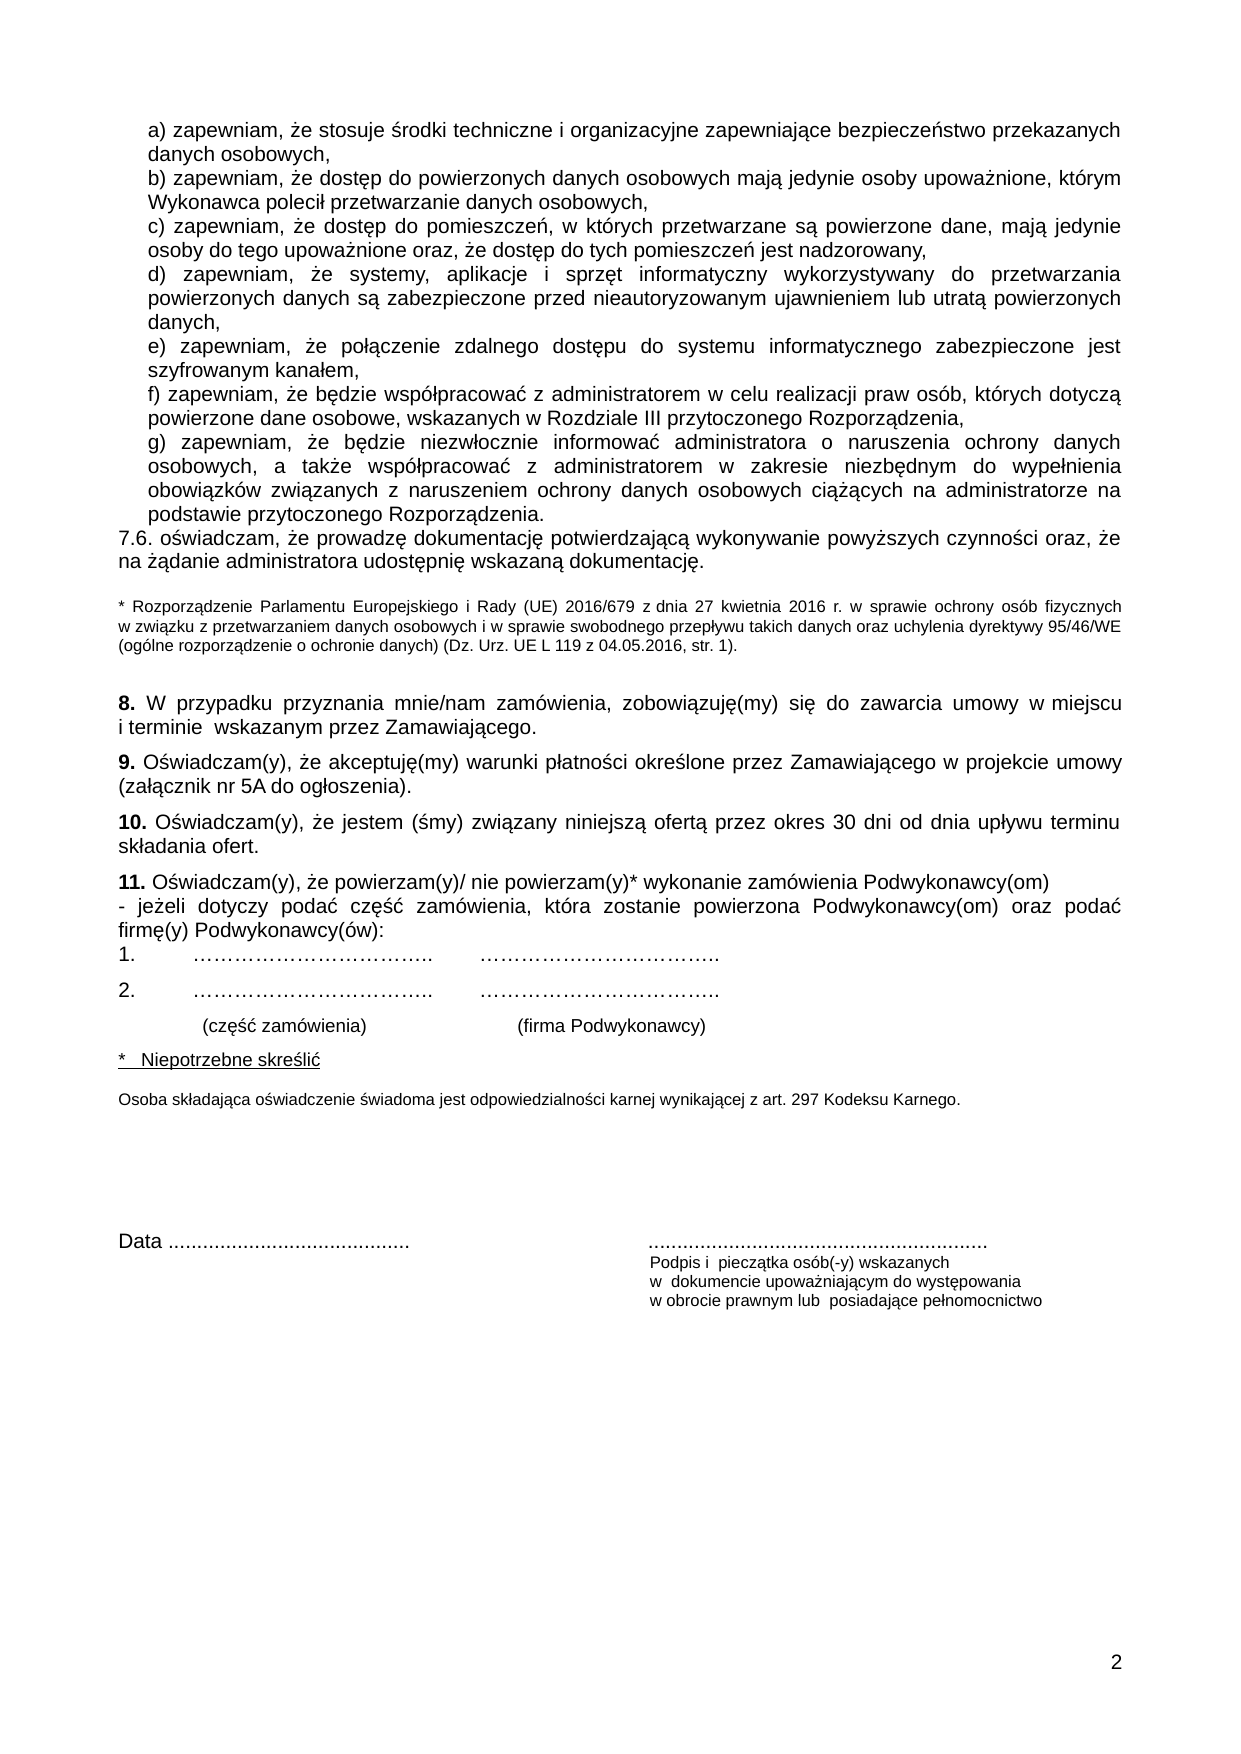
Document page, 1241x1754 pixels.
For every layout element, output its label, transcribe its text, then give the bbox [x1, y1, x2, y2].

list d) zapewniam, że systemy, aplikacje i sprzęt informatyczny wykorzystywany do przetwarzania powierzonych danych są zabezpieczone przed nieautoryzowanym ujawnieniem lub utratą powierzonych danych, [148, 262, 1122, 334]
list b) zapewniam, że dostęp do powierzonych danych osobowych mają jedynie osoby upoważnione, którym Wykonawca polecił przetwarzanie danych osobowych, [148, 166, 1122, 214]
text 8. W przypadku przyznania mnie/nam zamówienia, zobowiązuję(my) się do zawarcia umowy w miejscu i terminie wskazanym przez Zamawiającego. [118, 691, 1122, 738]
text w obrocie prawnym lub posiadające pełnomocnictwo [649, 1291, 1122, 1310]
text Podpis i pieczątka osób(-y) wskazanych w dokumencie upoważniającym do występowania [649, 1253, 1122, 1291]
text 11. Oświadczam(y), że powierzam(y)/ nie powierzam(y)* wykonanie zamówienia Podwykonawcy(om) [118, 869, 1122, 893]
text 10. Oświadczam(y), że jestem (śmy) związany niniejszą ofertą przez okres 30 dni od dnia upływu terminu składania ofert. [118, 810, 1122, 858]
text - jeżeli dotyczy podać część zamówienia, która zostanie powierzona Podwykonawcy(om) oraz podać firmę(y) Podwykonawcy(ów): [118, 893, 1122, 941]
list …………………………….. …………………………….. [118, 977, 1122, 1001]
list …………………………….. …………………………….. [118, 941, 1122, 965]
list c) zapewniam, że dostęp do pomieszczeń, w których przetwarzane są powierzone dane, mają jedynie osoby do tego upoważnione oraz, że dostęp do tych pomieszczeń jest nadzorowany, [148, 214, 1122, 262]
list g) zapewniam, że będzie niezwłocznie informować administratora o naruszenia ochrony danych osobowych, a także współpracować z administratorem w zakresie niezbędnym do wypełnienia obowiązków związanych z naruszeniem ochrony danych osobowych ciążących na administratorze na podstawie przytoczonego Rozporządzenia. [148, 429, 1122, 525]
text (część zamówienia) (firma Podwykonawcy) [118, 1013, 1122, 1037]
text * Rozporządzenie Parlamentu Europejskiego i Rady (UE) 2016/679 z dnia 27 kwietnia 2016 r. w sprawie ochrony osób fizycznych w związku z przetwarzaniem danych osobowych i w sprawie swobodnego przepływu takich danych oraz uchylenia dyrektywy 95/46/WE (ogólne rozporządzenie o ochronie danych) (Dz. Urz. UE L 119 z 04.05.2016, str. 1). [118, 597, 1122, 655]
text 9. Oświadczam(y), że akceptuję(my) warunki płatności określone przez Zamawiającego w projekcie umowy (załącznik nr 5A do ogłoszenia). [118, 750, 1122, 798]
text * Niepotrzebne skreślić [118, 1049, 1122, 1071]
text 7.6. oświadczam, że prowadzę dokumentację potwierdzającą wykonywanie powyższych czynności oraz, że na żądanie administratora udostępnię wskazaną dokumentację. [118, 525, 1122, 573]
list a) zapewniam, że stosuje środki techniczne i organizacyjne zapewniające bezpieczeństwo przekazanych danych osobowych, [148, 118, 1122, 166]
list f) zapewniam, że będzie współpracować z administratorem w celu realizacji praw osób, których dotyczą powierzone dane osobowe, wskazanych w Rozdziale III przytoczonego Rozporządzenia, [148, 382, 1122, 429]
text Osoba składająca oświadczenie świadoma jest odpowiedzialności karnej wynikającej z art. 297 Kodeksu Karnego. [118, 1090, 1122, 1109]
list e) zapewniam, że połączenie zdalnego dostępu do systemu informatycznego zabezpieczone jest szyfrowanym kanałem, [148, 334, 1122, 382]
text Data .......................................... ........................................................... [118, 1229, 1122, 1253]
